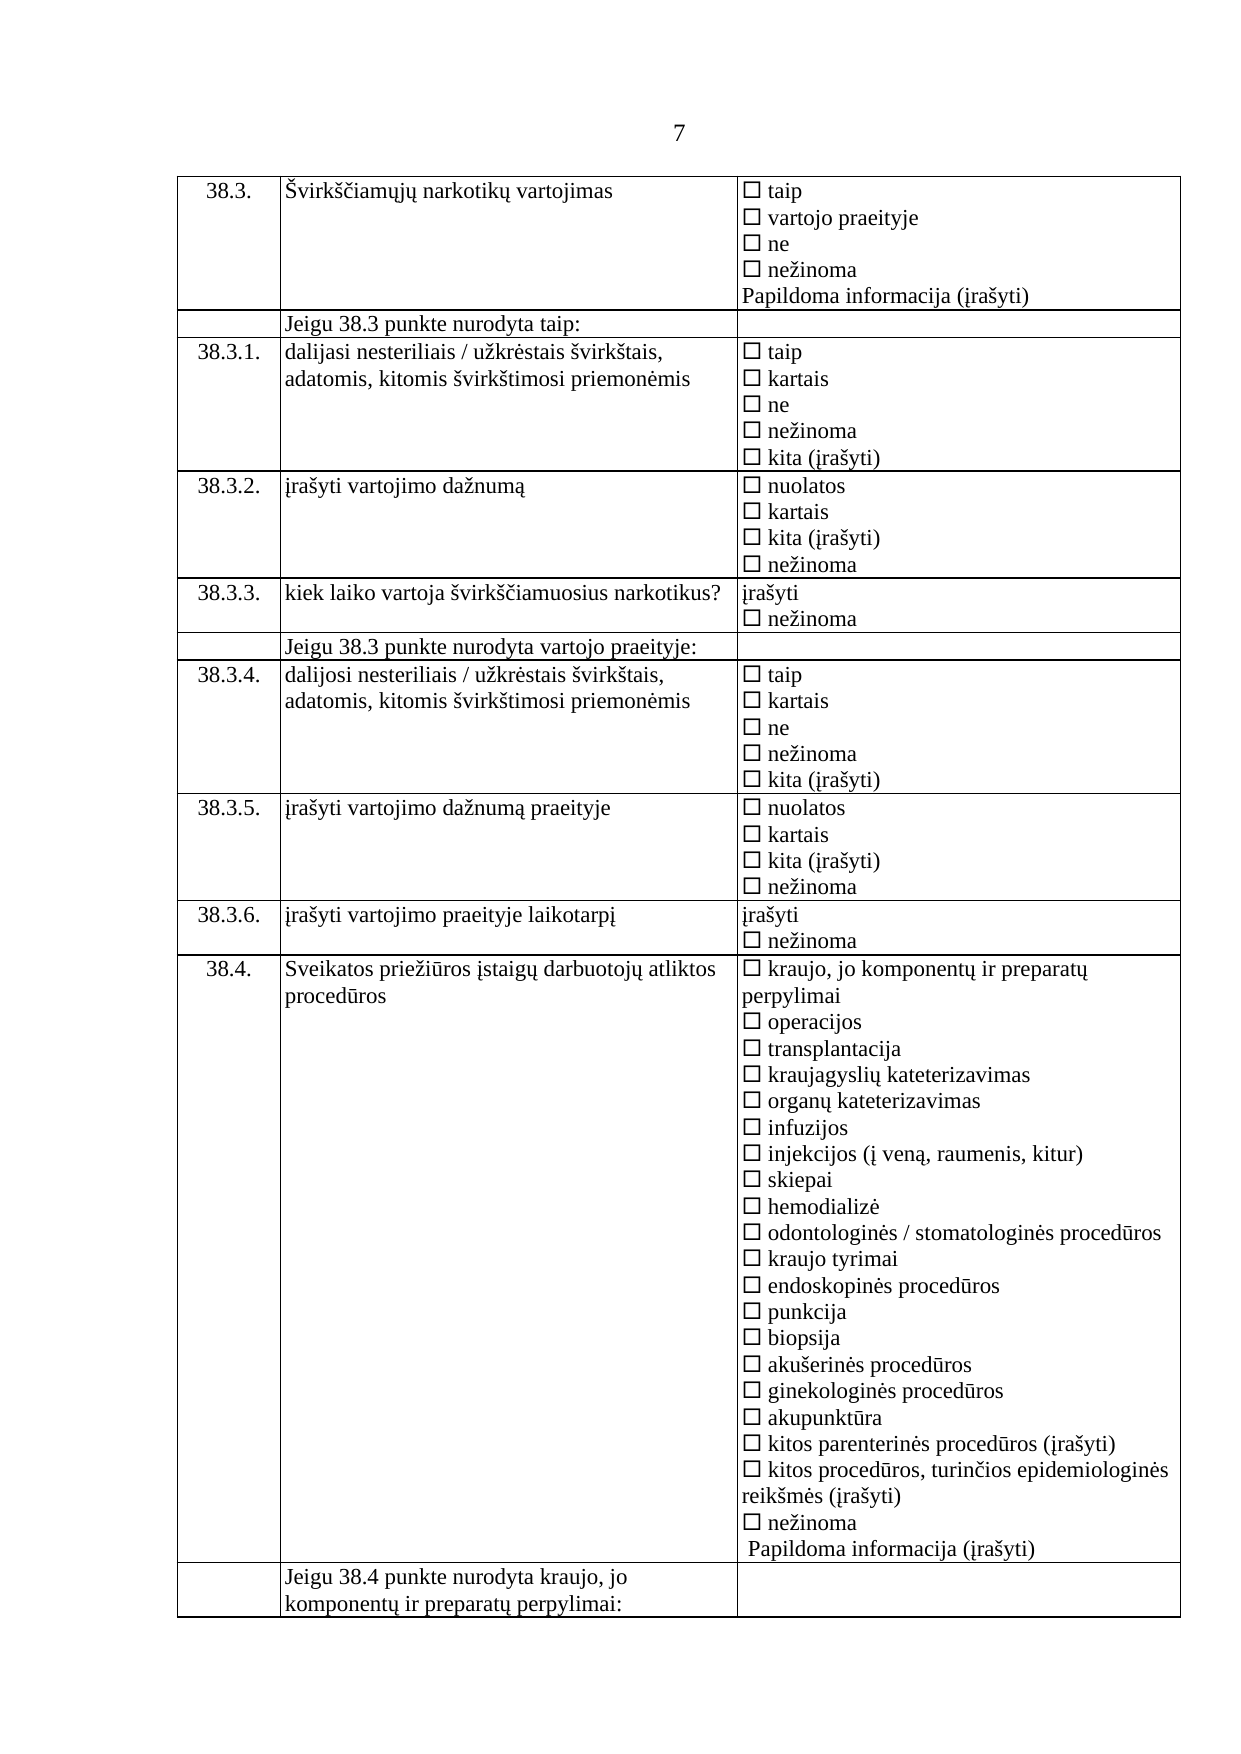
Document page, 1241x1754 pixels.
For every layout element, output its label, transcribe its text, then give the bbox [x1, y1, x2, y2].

table_cell  taip  kartais  ne  nežinoma  kita (įrašyti) [738, 661, 1180, 793]
table_cell [738, 1563, 1180, 1616]
table_cell [178, 1563, 280, 1616]
table_cell 38.3.5. [178, 794, 280, 900]
table_cell dalijasi nesteriliais / užkrėstais švirkštais, adatomis, kitomis švirkštimosi priemonėmis [281, 338, 737, 470]
table_cell kiek laiko vartoja švirkščiamuosius narkotikus? [281, 579, 737, 631]
table_cell 38.3. [178, 177, 280, 309]
table_cell 38.3.3. [178, 579, 280, 631]
table_cell 38.3.6. [178, 901, 280, 954]
table_cell dalijosi nesteriliais / užkrėstais švirkštais, adatomis, kitomis švirkštimosi priemonėmis [281, 661, 737, 793]
table_cell 38.3.1. [178, 338, 280, 470]
table_cell [738, 633, 1180, 659]
table_cell Jeigu 38.3 punkte nurodyta vartojo praeityje: [281, 633, 737, 659]
table_cell [178, 633, 280, 659]
table_cell  taip  vartojo praeityje  ne  nežinoma Papildoma informacija (įrašyti) [738, 177, 1180, 309]
table_cell  nuolatos  kartais  kita (įrašyti)  nežinoma [738, 472, 1180, 577]
table_cell 38.3.2. [178, 472, 280, 577]
table_cell 38.3.4. [178, 661, 280, 793]
table_cell [178, 311, 280, 337]
table_cell įrašyti vartojimo dažnumą [281, 472, 737, 577]
table_cell įrašyti vartojimo dažnumą praeityje [281, 794, 737, 900]
table_cell Jeigu 38.3 punkte nurodyta taip: [281, 311, 737, 337]
table_cell Švirkščiamųjų narkotikų vartojimas [281, 177, 737, 309]
table_cell įrašyti vartojimo praeityje laikotarpį [281, 901, 737, 954]
table_cell [738, 311, 1180, 337]
table_cell 38.4. [178, 956, 280, 1562]
table_cell Sveikatos priežiūros įstaigų darbuotojų atliktos procedūros [281, 956, 737, 1562]
table_cell įrašyti  nežinoma [738, 579, 1180, 631]
table_cell įrašyti  nežinoma [738, 901, 1180, 954]
table_cell  nuolatos  kartais  kita (įrašyti)  nežinoma [738, 794, 1180, 900]
table_cell  kraujo, jo komponentų ir preparatų perpylimai  operacijos  transplantacija  kraujagyslių kateterizavimas  organų kateterizavimas  infuzijos  injekcijos (į veną, raumenis, kitur)  skiepai  hemodializė  odontologinės / stomatologinės procedūros  kraujo tyrimai  endoskopinės procedūros  punkcija  biopsija  akušerinės procedūros  ginekologinės procedūros  akupunktūra  kitos parenterinės procedūros (įrašyti)  kitos procedūros, turinčios epidemiologinės reikšmės (įrašyti)  nežinoma Papildoma informacija (įrašyti) [738, 956, 1180, 1562]
table_cell Jeigu 38.4 punkte nurodyta kraujo, jo komponentų ir preparatų perpylimai: [281, 1563, 737, 1616]
table_cell  taip  kartais  ne  nežinoma  kita (įrašyti) [738, 338, 1180, 470]
